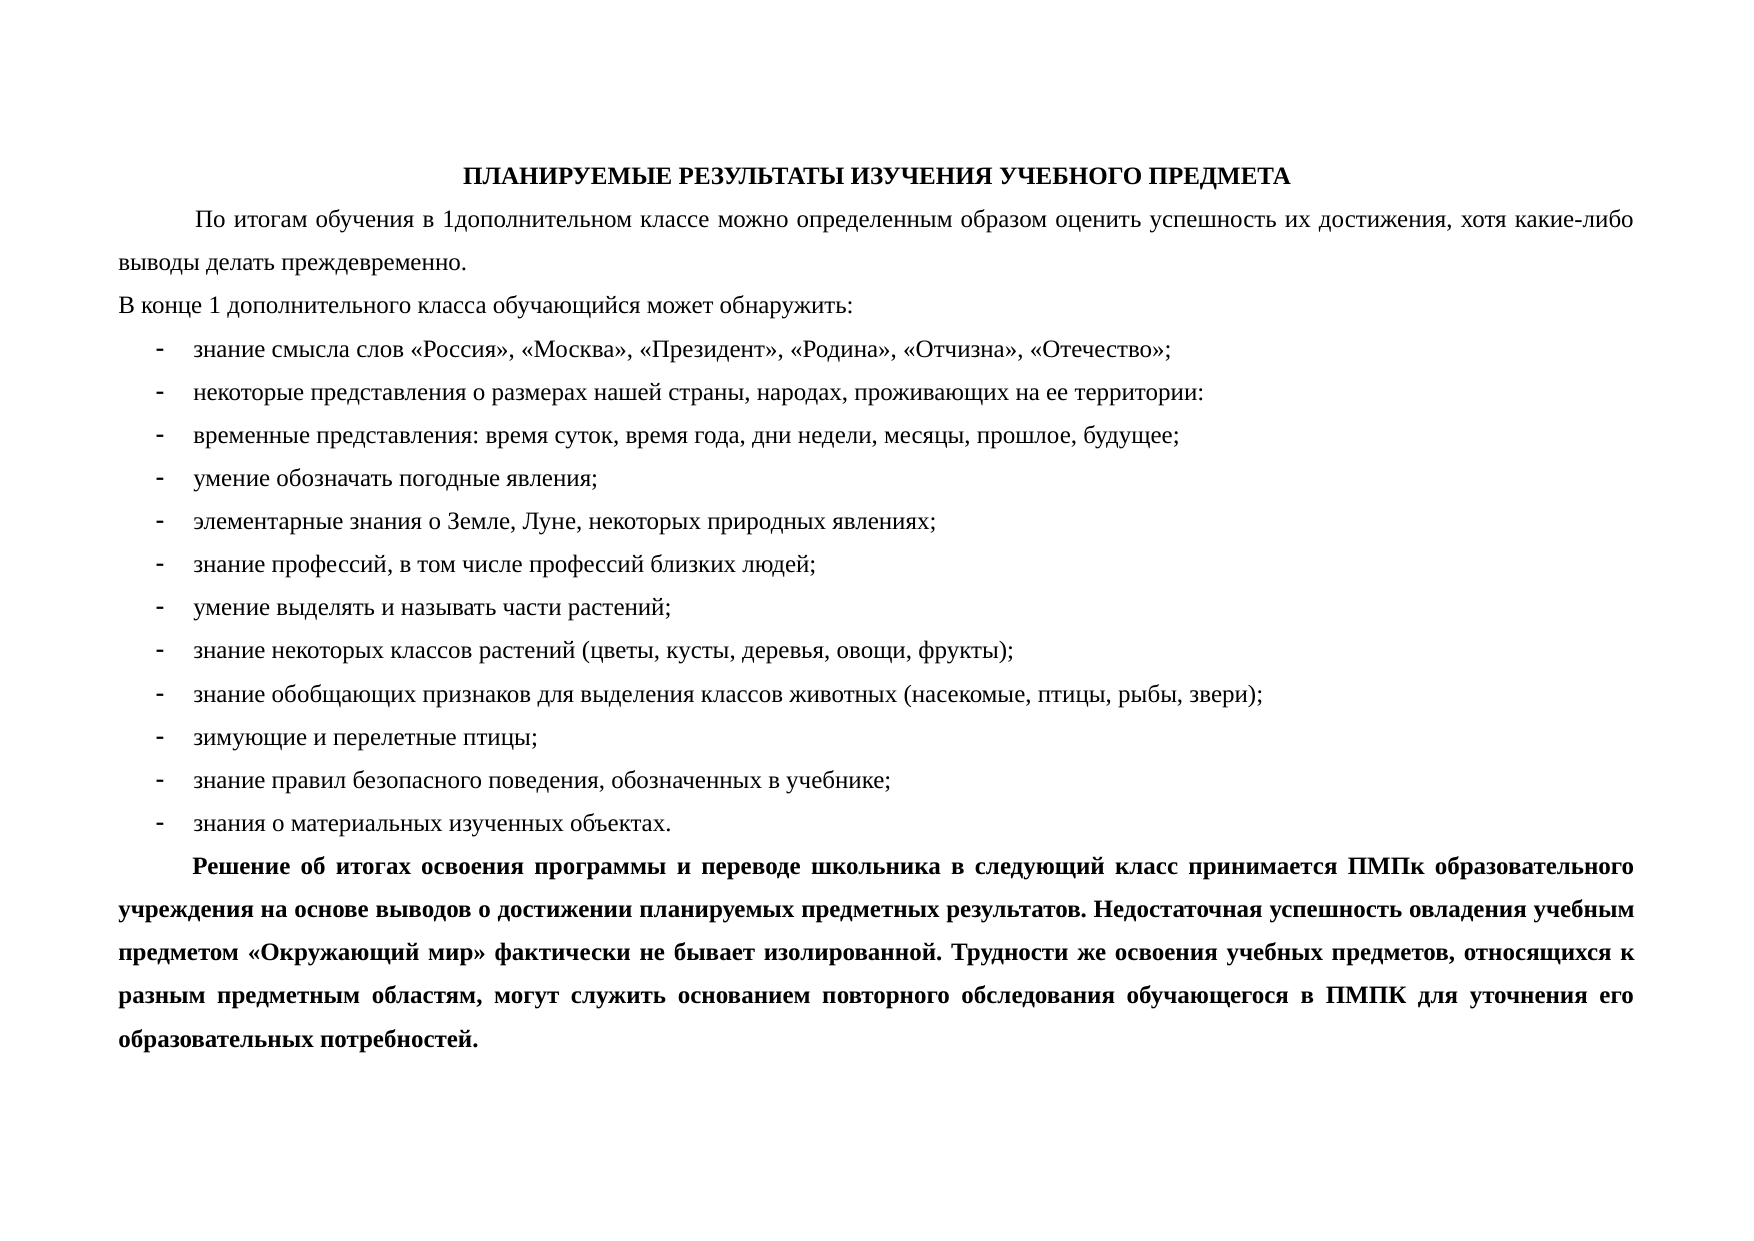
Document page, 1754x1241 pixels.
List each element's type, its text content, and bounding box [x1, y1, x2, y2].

list знание некоторых классов растений (цветы, кусты, деревья, овощи, фрукты); [156, 636, 1636, 664]
list умение выделять и называть части растений; [156, 592, 1636, 621]
text Решение об итогах освоения программы и переводе школьника в следующий класс принимается ПМПк образовательного учреждения на основе выводов о достижении планируемых предметных результатов. Недостаточная успешность овладения учебным предметом «Окружающий мир» фактически не бывает изолированной. Трудности же освоения учебных предметов, относящихся к разным предметным областям, могут служить основанием повторного обследования обучающегося в ПМПК для уточнения его образовательных потребностей. [118, 851, 1636, 1052]
list знания о материальных изученных объектах. [156, 808, 1636, 837]
list временные представления: время суток, время года, дни недели, месяцы, прошлое, будущее; [156, 420, 1636, 449]
list знание смысла слов «Россия», «Москва», «Президент», «Родина», «Отчизна», «Отечество»; [156, 334, 1636, 362]
list знание профессий, в том числе профессий близких людей; [156, 549, 1636, 578]
text ПЛАНИРУЕМЫЕ РЕЗУЛЬТАТЫ ИЗУЧЕНИЯ УЧЕБНОГО ПРЕДМЕТА [118, 161, 1636, 190]
text В конце 1 дополнительного класса обучающийся может обнаружить: [118, 291, 1636, 319]
list знание правил безопасного поведения, обозначенных в учебнике; [156, 765, 1636, 794]
list зимующие и перелетные птицы; [156, 722, 1636, 751]
list знание обобщающих признаков для выделения классов животных (насекомые, птицы, рыбы, звери); [156, 679, 1636, 707]
list умение обозначать погодные явления; [156, 463, 1636, 492]
list некоторые представления о размерах нашей страны, народах, проживающих на ее территории: [156, 377, 1636, 406]
text По итогам обучения в 1дополнительном классе можно определенным образом оценить успешность их достижения, хотя какие-либо выводы делать преждевременно. [118, 204, 1636, 276]
list элементарные знания о Земле, Луне, некоторых природных явлениях; [156, 506, 1636, 535]
